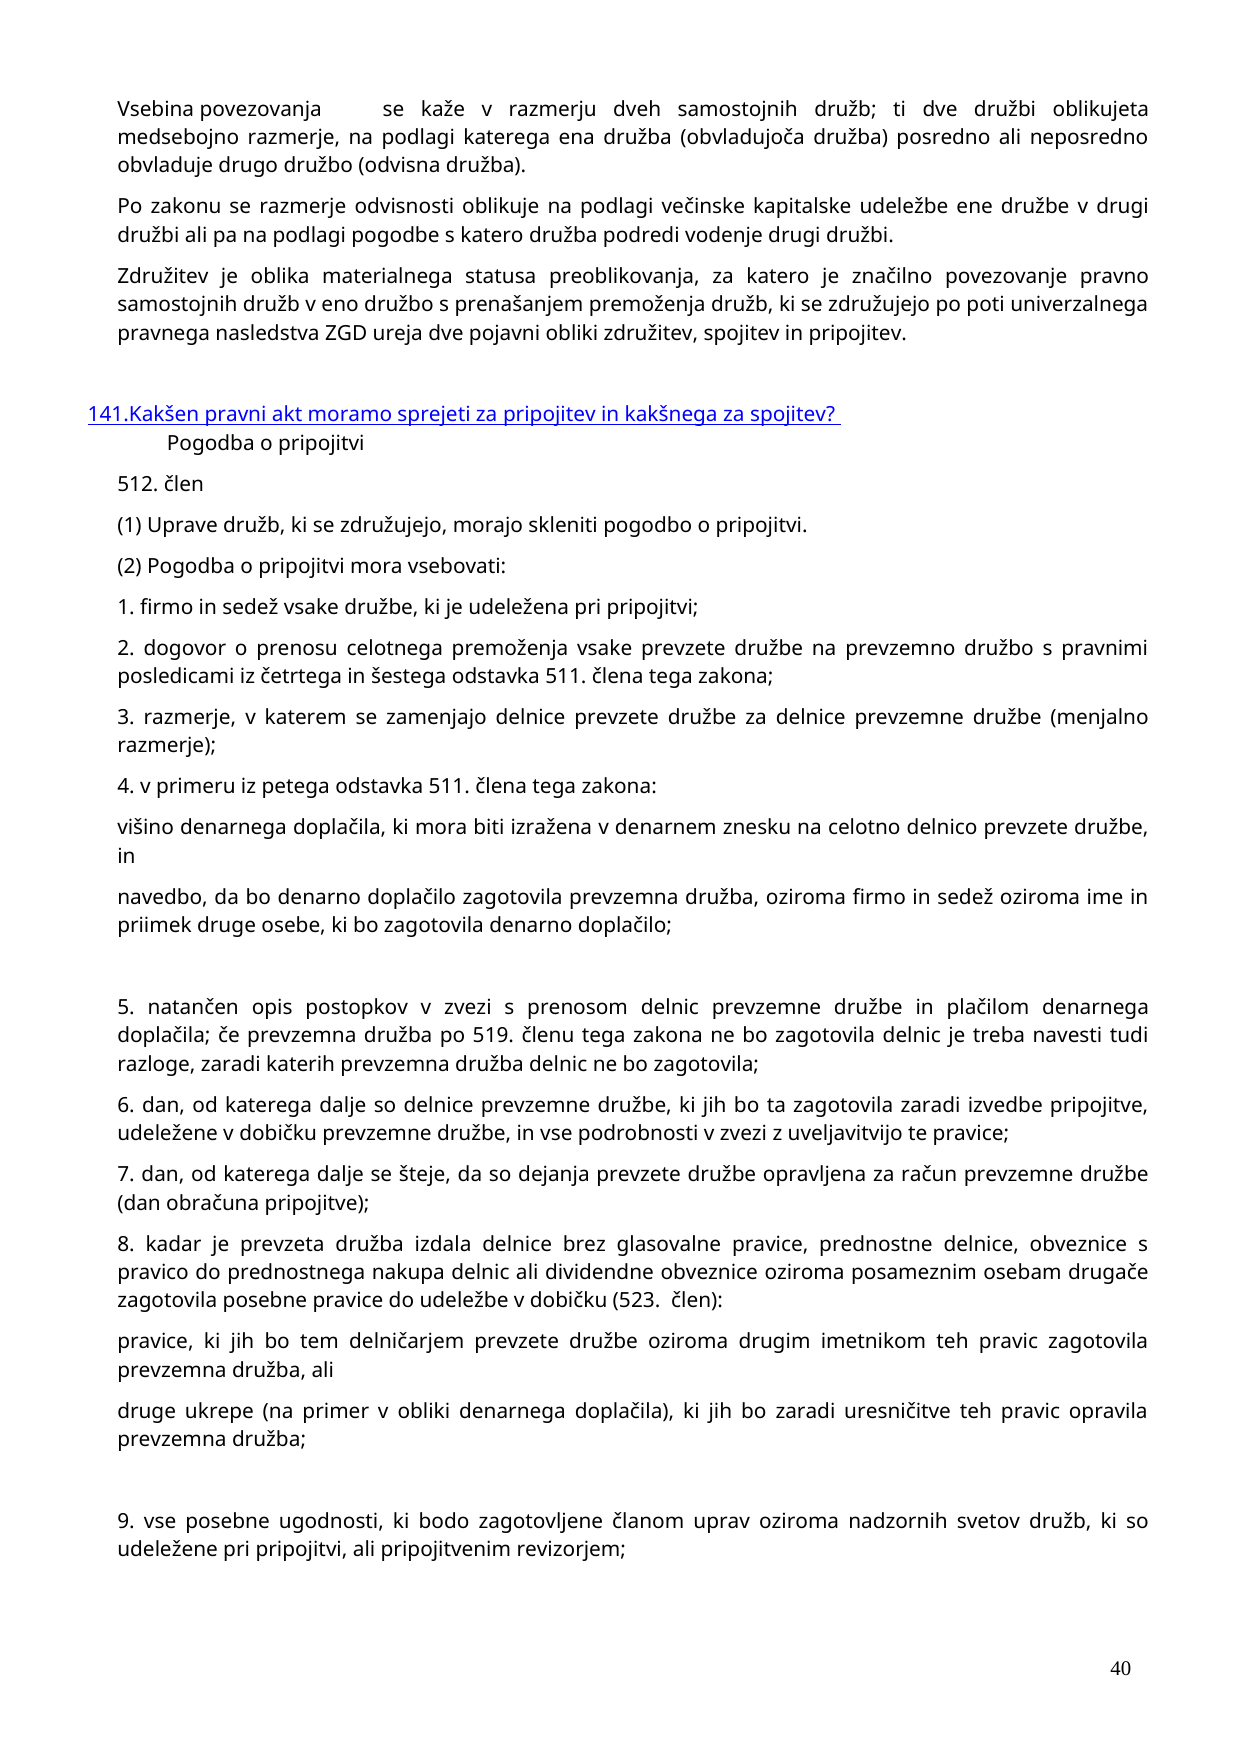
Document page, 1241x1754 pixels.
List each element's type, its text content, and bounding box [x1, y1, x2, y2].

text Združitev je oblika materialnega statusa preoblikovanja, za katero je značilno povezovanje pravno samostojnih družb v eno družbo s prenašanjem premoženja družb, ki se združujejo po poti univerzalnega pravnega nasledstva ZGD ureja dve pojavni obliki združitev, spojitev in pripojitev. [117, 261, 1150, 346]
text (2) Pogodba o pripojitvi mora vsebovati: [117, 551, 1150, 579]
text navedbo, da bo denarno doplačilo zagotovila prevzemna družba, oziroma firmo in sedež oziroma ime in priimek druge osebe, ki bo zagotovila denarno doplačilo; [117, 882, 1150, 939]
text Vsebina povezovanja se kaže v razmerju dveh samostojnih družb; ti dve družbi oblikujeta medsebojno razmerje, na podlagi katerega ena družba (obvladujoča družba) posredno ali neposredno obvladuje drugo družbo (odvisna družba). [117, 94, 1150, 179]
text 9. vse posebne ugodnosti, ki bodo zagotovljene članom uprav oziroma nadzornih svetov družb, ki so udeležene pri pripojitvi, ali pripojitvenim revizorjem; [117, 1506, 1150, 1563]
text 512. člen [117, 469, 1150, 497]
text Pogodba o pripojitvi [117, 428, 1150, 456]
text pravice, ki jih bo tem delničarjem prevzete družbe oziroma drugim imetnikom teh pravic zagotovila prevzemna družba, ali [117, 1326, 1150, 1383]
text 7. dan, od katerega dalje se šteje, da so dejanja prevzete družbe opravljena za račun prevzemne družbe (dan obračuna pripojitve); [117, 1159, 1150, 1216]
text 3. razmerje, v katerem se zamenjajo delnice prevzete družbe za delnice prevzemne družbe (menjalno razmerje); [117, 702, 1150, 759]
text višino denarnega doplačila, ki mora biti izražena v denarnem znesku na celotno delnico prevzete družbe, in [117, 812, 1150, 869]
text 6. dan, od katerega dalje so delnice prevzemne družbe, ki jih bo ta zagotovila zaradi izvedbe pripojitve, udeležene v dobičku prevzemne družbe, in vse podrobnosti v zvezi z uveljavitvijo te pravice; [117, 1090, 1150, 1147]
text 1. firmo in sedež vsake družbe, ki je udeležena pri pripojitvi; [117, 592, 1150, 620]
text Po zakonu se razmerje odvisnosti oblikuje na podlagi večinske kapitalske udeležbe ene družbe v drugi družbi ali pa na podlagi pogodbe s katero družba podredi vodenje drugi družbi. [117, 191, 1150, 248]
text (1) Uprave družb, ki se združujejo, morajo skleniti pogodbo o pripojitvi. [117, 510, 1150, 538]
text 4. v primeru iz petega odstavka 511. člena tega zakona: [117, 771, 1150, 800]
text druge ukrepe (na primer v obliki denarnega doplačila), ki jih bo zaradi uresničitve teh pravic opravila prevzemna družba; [117, 1396, 1150, 1453]
text 5. natančen opis postopkov v zvezi s prenosom delnic prevzemne družbe in plačilom denarnega doplačila; če prevzemna družba po 519. členu tega zakona ne bo zagotovila delnic je treba navesti tudi razloge, zaradi katerih prevzemna družba delnic ne bo zagotovila; [117, 992, 1150, 1077]
text 8. kadar je prevzeta družba izdala delnice brez glasovalne pravice, prednostne delnice, obveznice s pravico do prednostnega nakupa delnic ali dividendne obveznice oziroma posameznim osebam drugače zagotovila posebne pravice do udeležbe v dobičku (523. člen): [117, 1229, 1150, 1314]
text 2. dogovor o prenosu celotnega premoženja vsake prevzete družbe na prevzemno družbo s pravnimi posledicami iz četrtega in šestega odstavka 511. člena tega zakona; [117, 633, 1150, 689]
text 141.Kakšen pravni akt moramo sprejeti za pripojitev in kakšnega za spojitev? [87, 399, 1217, 428]
